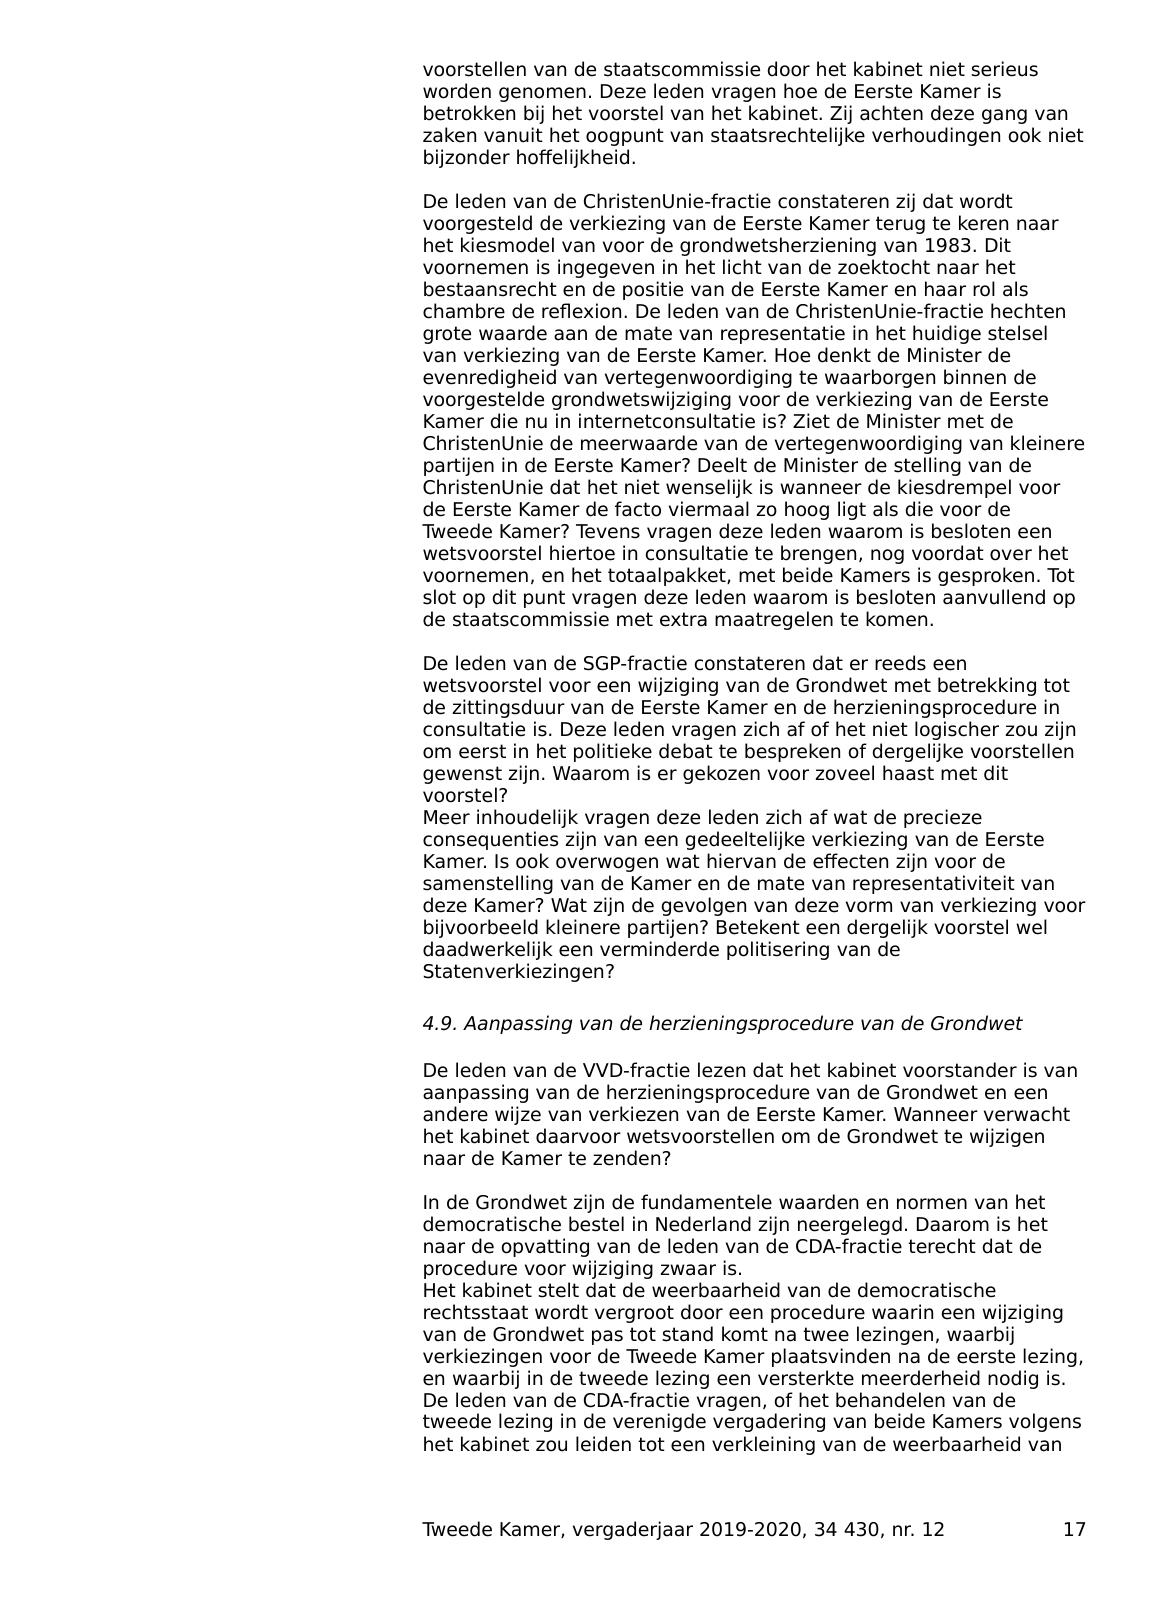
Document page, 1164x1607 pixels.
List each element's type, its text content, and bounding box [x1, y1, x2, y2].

subtitle 4.9. Aanpassing van de herzieningsprocedure van de Grondwet [422, 1013, 1087, 1034]
text voorstellen van de staatscommissie door het kabinet niet serieus worden genomen. Deze leden vragen hoe de Eerste Kamer is betrokken bij het voorstel van het kabinet. Zij achten deze gang van zaken vanuit het oogpunt van staatsrechtelijke verhoudingen ook niet bijzonder hoffelijkheid. [422, 59, 1087, 169]
text Het kabinet stelt dat de weerbaarheid van de democratische rechtsstaat wordt vergroot door een procedure waarin een wijziging van de Grondwet pas tot stand komt na twee lezingen, waarbij verkiezingen voor de Tweede Kamer plaatsvinden na de eerste lezing, en waarbij in de tweede lezing een versterkte meerderheid nodig is. De leden van de CDA-fractie vragen, of het behandelen van de tweede lezing in de verenigde vergadering van beide Kamers volgens het kabinet zou leiden tot een verkleining van de weerbaarheid van [422, 1279, 1087, 1455]
text De leden van de ChristenUnie-fractie constateren zij dat wordt voorgesteld de verkiezing van de Eerste Kamer terug te keren naar het kiesmodel van voor de grondwetsherziening van 1983. Dit voornemen is ingegeven in het licht van de zoektocht naar het bestaansrecht en de positie van de Eerste Kamer en haar rol als chambre de reflexion. De leden van de ChristenUnie-fractie hechten grote waarde aan de mate van representatie in het huidige stelsel van verkiezing van de Eerste Kamer. Hoe denkt de Minister de evenredigheid van vertegenwoordiging te waarborgen binnen de voorgestelde grondwetswijziging voor de verkiezing van de Eerste Kamer die nu in internetconsultatie is? Ziet de Minister met de ChristenUnie de meerwaarde van de vertegenwoordiging van kleinere partijen in de Eerste Kamer? Deelt de Minister de stelling van de ChristenUnie dat het niet wenselijk is wanneer de kiesdrempel voor de Eerste Kamer de facto viermaal zo hoog ligt als die voor de Tweede Kamer? Tevens vragen deze leden waarom is besloten een wetsvoorstel hiertoe in consultatie te brengen, nog voordat over het voornemen, en het totaalpakket, met beide Kamers is gesproken. Tot slot op dit punt vragen deze leden waarom is besloten aanvullend op de staatscommissie met extra maatregelen te komen. [422, 191, 1087, 631]
text De leden van de SGP-fractie constateren dat er reeds een wetsvoorstel voor een wijziging van de Grondwet met betrekking tot de zittingsduur van de Eerste Kamer en de herzieningsprocedure in consultatie is. Deze leden vragen zich af of het niet logischer zou zijn om eerst in het politieke debat te bespreken of dergelijke voorstellen gewenst zijn. Waarom is er gekozen voor zoveel haast met dit voorstel? [422, 653, 1087, 807]
text De leden van de VVD-fractie lezen dat het kabinet voorstander is van aanpassing van de herzieningsprocedure van de Grondwet en een andere wijze van verkiezen van de Eerste Kamer. Wanneer verwacht het kabinet daarvoor wetsvoorstellen om de Grondwet te wijzigen naar de Kamer te zenden? [422, 1059, 1087, 1169]
text In de Grondwet zijn de fundamentele waarden en normen van het democratische bestel in Nederland zijn neergelegd. Daarom is het naar de opvatting van de leden van de CDA-fractie terecht dat de procedure voor wijziging zwaar is. [422, 1192, 1087, 1279]
text Meer inhoudelijk vragen deze leden zich af wat de precieze consequenties zijn van een gedeeltelijke verkiezing van de Eerste Kamer. Is ook overwogen wat hiervan de effecten zijn voor de samenstelling van de Kamer en de mate van representativiteit van deze Kamer? Wat zijn de gevolgen van deze vorm van verkiezing voor bijvoorbeeld kleinere partijen? Betekent een dergelijk voorstel wel daadwerkelijk een verminderde politisering van de Statenverkiezingen? [422, 807, 1087, 983]
